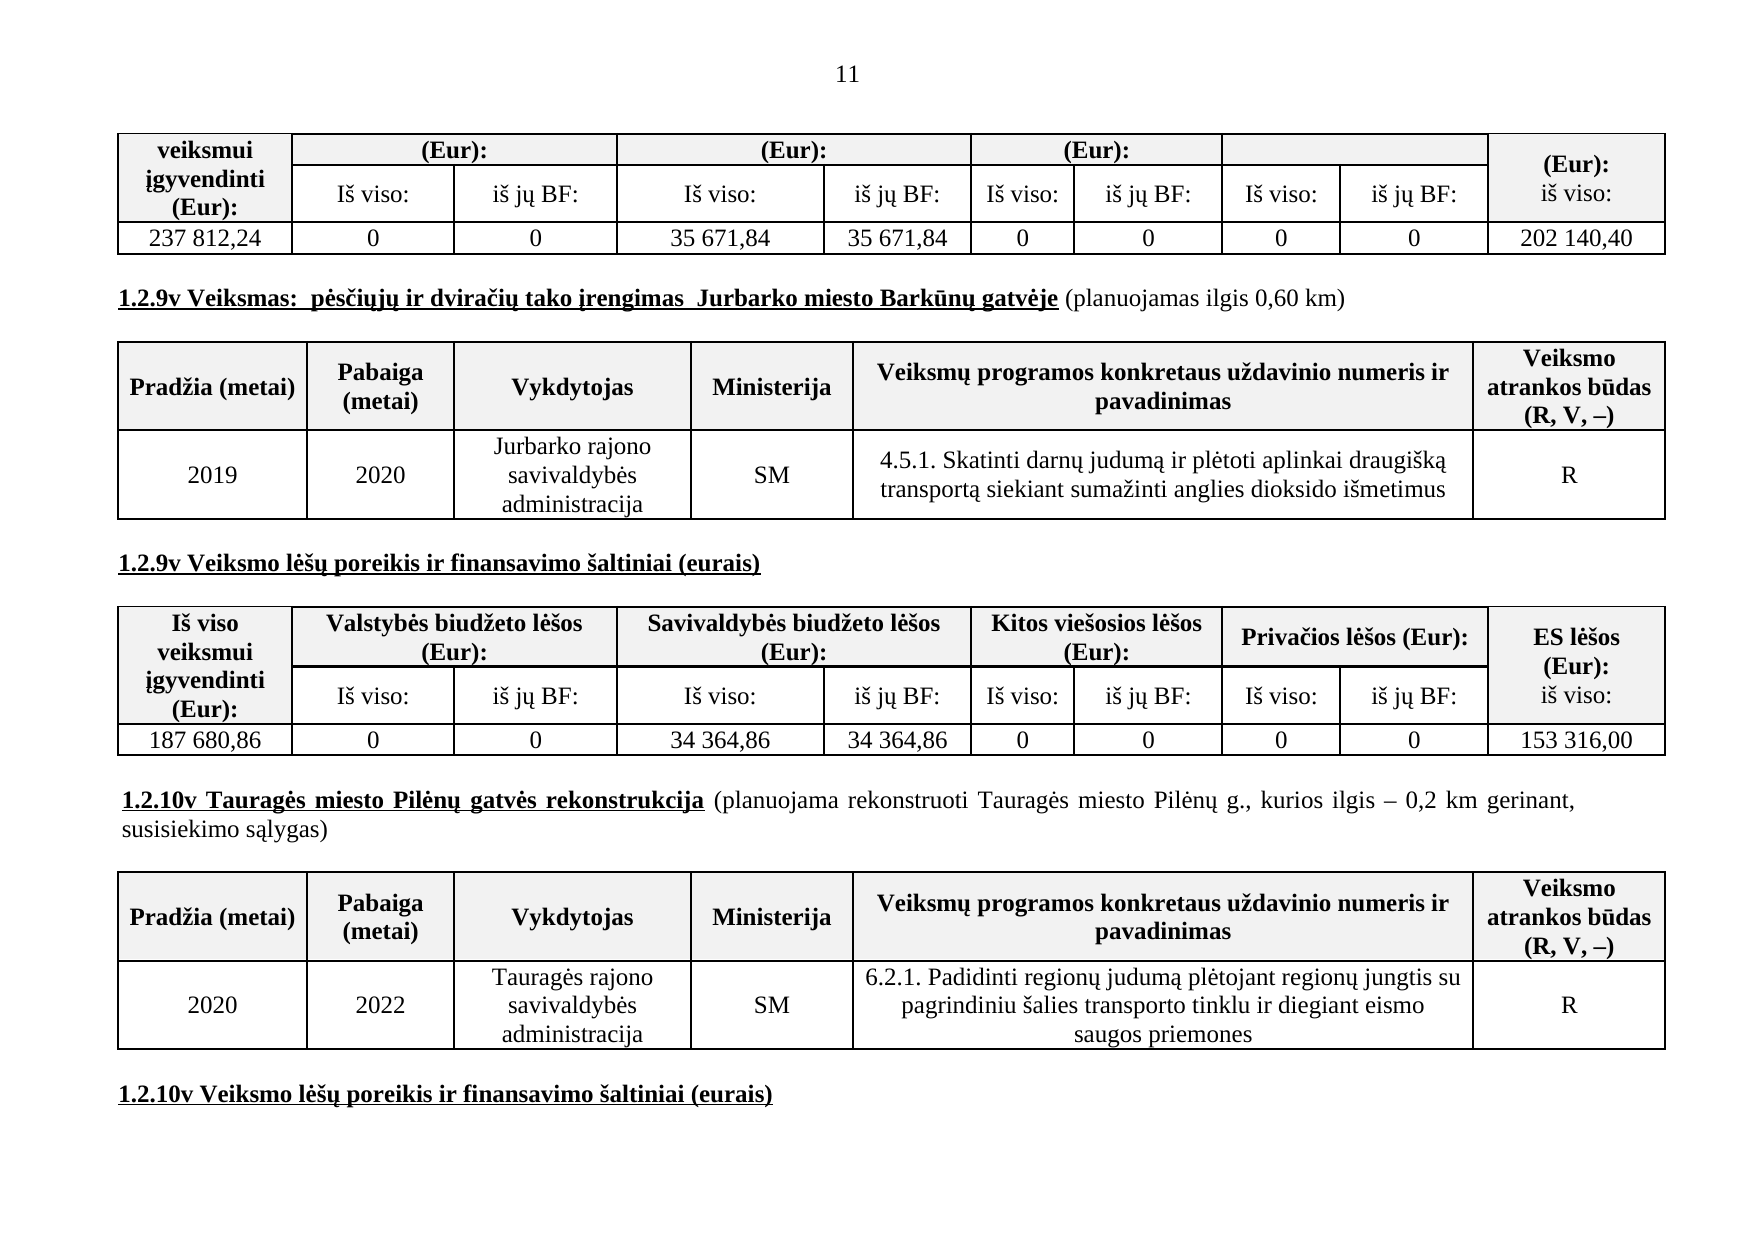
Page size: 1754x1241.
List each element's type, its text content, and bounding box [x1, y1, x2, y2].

table_cell 237 812,24 [119, 223, 291, 252]
table_cell 35 671,84 [825, 223, 970, 252]
text 1.2.10v Tauragės miesto Pilėnų gatvės rekonstrukcija (planuojama rekonstruoti Tauragės miesto Pilėnų g., kurios ilgis – 0,2 km gerinant, susisiekimo sąlygas) [122, 785, 1577, 842]
table_cell Iš viso: [618, 668, 823, 723]
table_header (Eur): [972, 135, 1221, 164]
table_cell 2020 [308, 431, 453, 517]
table_cell 0 [293, 725, 453, 754]
table_cell 34 364,86 [825, 725, 970, 754]
table_cell 0 [455, 725, 616, 754]
table_header Pabaiga (metai) [308, 873, 453, 959]
table_cell Iš viso: [618, 166, 823, 221]
table_header Privačios lėšos (Eur): [1223, 608, 1487, 665]
table_cell 2022 [308, 962, 453, 1048]
table_cell SM [692, 962, 852, 1048]
table_header Vykdytojas [455, 343, 690, 429]
table_cell 0 [1075, 223, 1221, 252]
table_cell Tauragės rajono savivaldybės administracija [455, 962, 690, 1048]
table_cell Iš viso: [293, 166, 453, 221]
table_header veiksmui įgyvendinti (Eur): [119, 134, 291, 221]
table_cell R [1474, 962, 1664, 1048]
table_header Vykdytojas [455, 873, 690, 959]
table_cell Iš viso: [1223, 166, 1339, 221]
table_cell iš jų BF: [455, 668, 616, 723]
table_header Pradžia (metai) [119, 343, 306, 429]
table_cell iš jų BF: [1341, 668, 1487, 723]
table_cell 0 [972, 725, 1073, 754]
table_cell iš jų BF: [1341, 166, 1487, 221]
table_header ES lėšos (Eur): iš viso: [1489, 607, 1664, 723]
table_cell 0 [1075, 725, 1221, 754]
table_cell 4.5.1. Skatinti darnų judumą ir plėtoti aplinkai draugišką transportą siekiant sumažinti anglies dioksido išmetimus [854, 431, 1472, 517]
table_cell Iš viso: [1223, 668, 1339, 723]
table_cell 6.2.1. Padidinti regionų judumą plėtojant regionų jungtis su pagrindiniu šalies transporto tinklu ir diegiant eismo saugos priemones [854, 962, 1472, 1048]
table_header (Eur): [618, 135, 970, 164]
table_cell iš jų BF: [1075, 166, 1221, 221]
table_header Valstybės biudžeto lėšos (Eur): [293, 608, 616, 665]
table_header Veiksmo atrankos būdas (R, V, –) [1474, 343, 1664, 429]
table_cell 2019 [119, 431, 306, 517]
table_header (Eur): [293, 135, 616, 164]
table_cell 0 [1341, 725, 1487, 754]
text 1.2.9v Veiksmo lėšų poreikis ir finansavimo šaltiniai (eurais) [118, 548, 1577, 577]
table_cell 34 364,86 [618, 725, 823, 754]
table_header Iš viso veiksmui įgyvendinti (Eur): [119, 607, 291, 723]
table_cell 0 [293, 223, 453, 252]
text 1.2.10v Veiksmo lėšų poreikis ir finansavimo šaltiniai (eurais) [118, 1079, 1577, 1107]
table_header (Eur): iš viso: [1489, 134, 1664, 221]
table_cell iš jų BF: [825, 166, 970, 221]
table_header Ministerija [692, 343, 852, 429]
table_cell 0 [455, 223, 616, 252]
table_header Kitos viešosios lėšos (Eur): [972, 608, 1221, 665]
table_cell 0 [1223, 223, 1339, 252]
table_cell Iš viso: [293, 668, 453, 723]
table_header Veiksmų programos konkretaus uždavinio numeris ir pavadinimas [854, 343, 1472, 429]
table_header Pabaiga (metai) [308, 343, 453, 429]
table_header [1223, 135, 1487, 164]
table_header Veiksmų programos konkretaus uždavinio numeris ir pavadinimas [854, 873, 1472, 959]
table_header Veiksmo atrankos būdas (R, V, –) [1474, 873, 1664, 959]
table_cell 0 [972, 223, 1073, 252]
table_cell 0 [1223, 725, 1339, 754]
text 1.2.9v Veiksmas: pėsčiųjų ir dviračių tako įrengimas Jurbarko miesto Barkūnų gatvėje (planuojamas ilgis 0,60 km) [118, 283, 1577, 312]
table_header Ministerija [692, 873, 852, 959]
table_cell iš jų BF: [1075, 668, 1221, 723]
table_cell iš jų BF: [455, 166, 616, 221]
table_cell SM [692, 431, 852, 517]
table_cell Iš viso: [972, 668, 1073, 723]
table_header Pradžia (metai) [119, 873, 306, 959]
table_cell 202 140,40 [1489, 223, 1664, 252]
table_cell 187 680,86 [119, 725, 291, 754]
table_cell iš jų BF: [825, 668, 970, 723]
table_cell R [1474, 431, 1664, 517]
table_header Savivaldybės biudžeto lėšos (Eur): [618, 608, 970, 665]
table_cell Iš viso: [972, 166, 1073, 221]
table_cell 0 [1341, 223, 1487, 252]
table_cell 35 671,84 [618, 223, 823, 252]
table_cell 153 316,00 [1489, 725, 1664, 754]
table_cell Jurbarko rajono savivaldybės administracija [455, 431, 690, 517]
table_cell 2020 [119, 962, 306, 1048]
